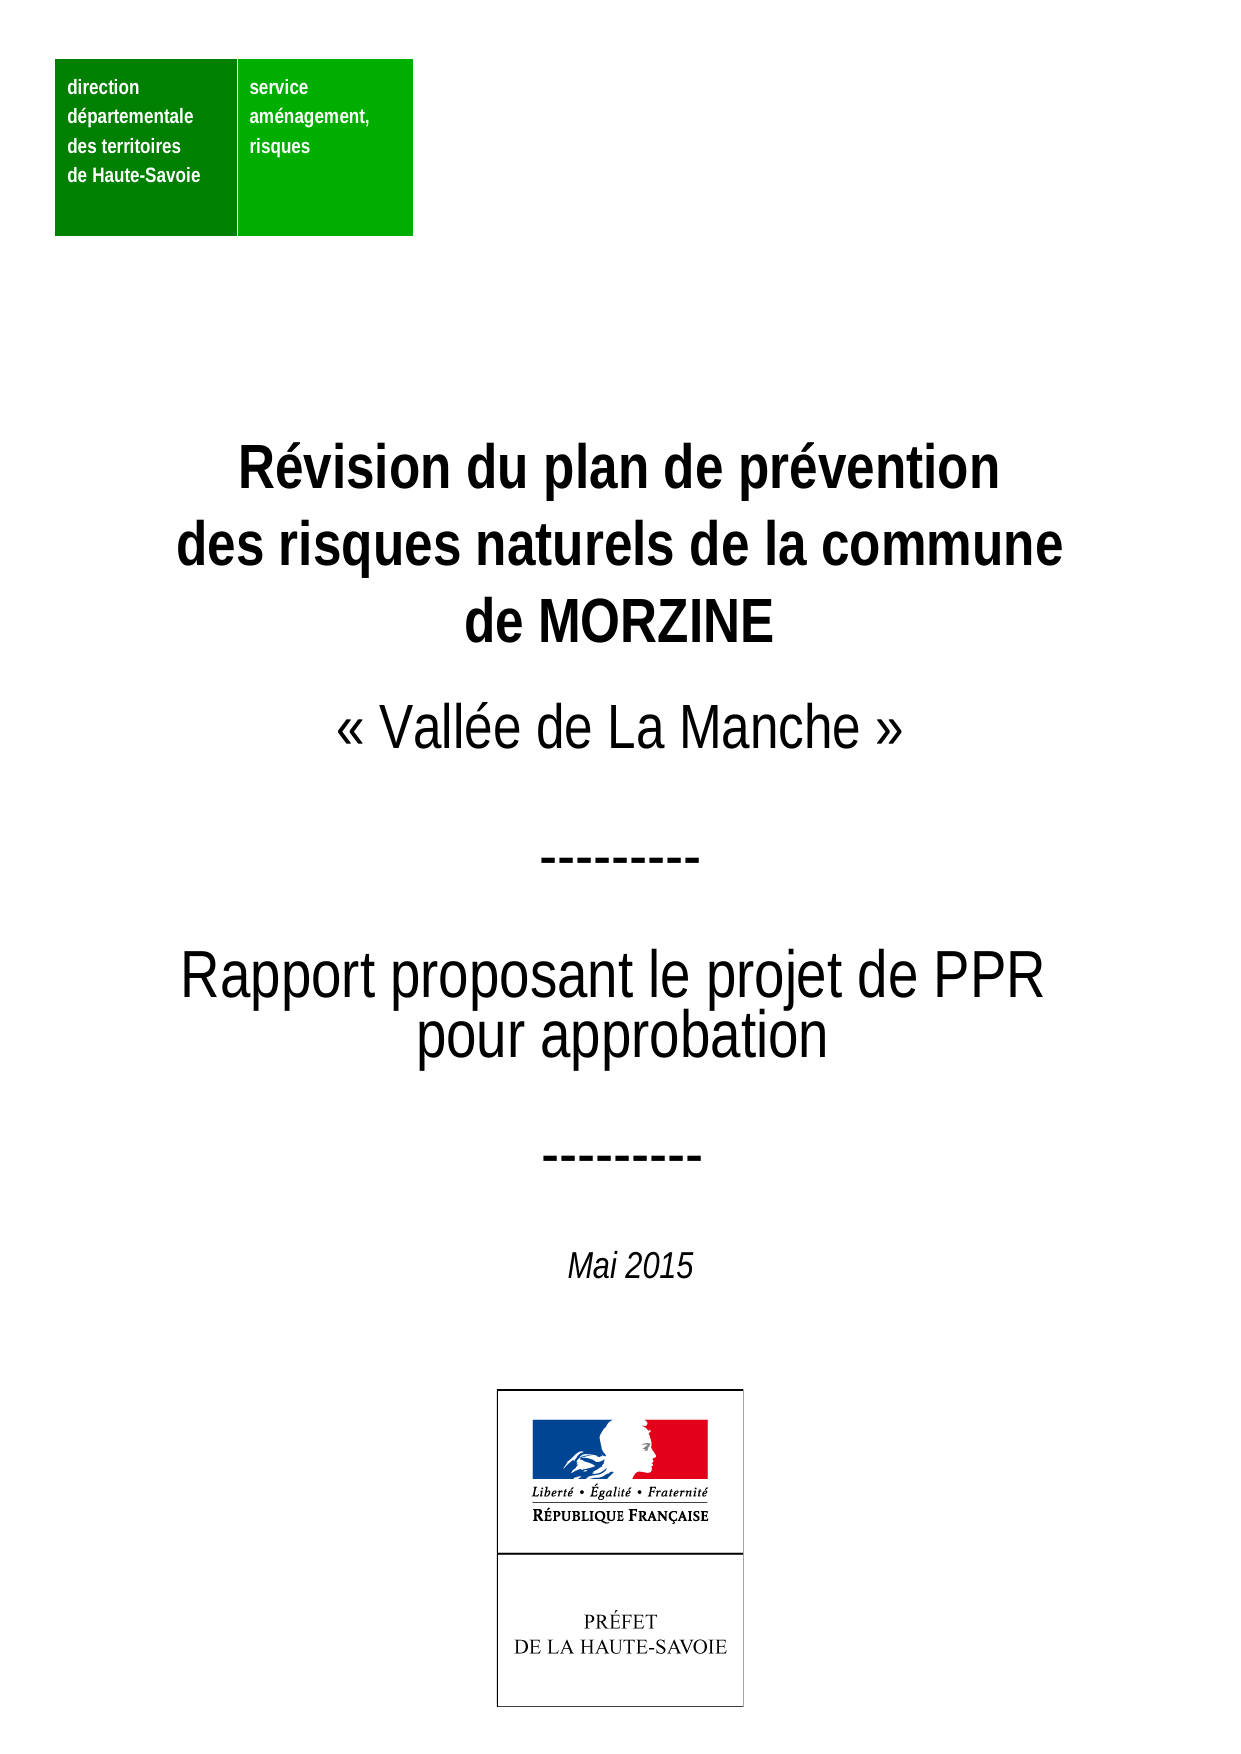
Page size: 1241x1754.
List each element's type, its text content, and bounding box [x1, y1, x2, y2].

text pour approbation [64, 1009, 1181, 1069]
text de MORZINE [58, 581, 1181, 658]
table_header service aménagement, risques [238, 59, 413, 236]
text --------- [59, 831, 1181, 890]
text « Vallée de La Manche » [59, 658, 1181, 771]
text --------- [64, 1129, 1181, 1189]
text Rapport proposant le projet de PPR [60, 950, 1181, 1009]
picture [496, 1389, 744, 1707]
text Révision du plan de prévention [59, 426, 1181, 503]
text des risques naturels de la commune [60, 503, 1181, 581]
table_header direction départementale des territoires de Haute-Savoie [55, 59, 237, 236]
text Mai 2015 [154, 1189, 1109, 1301]
